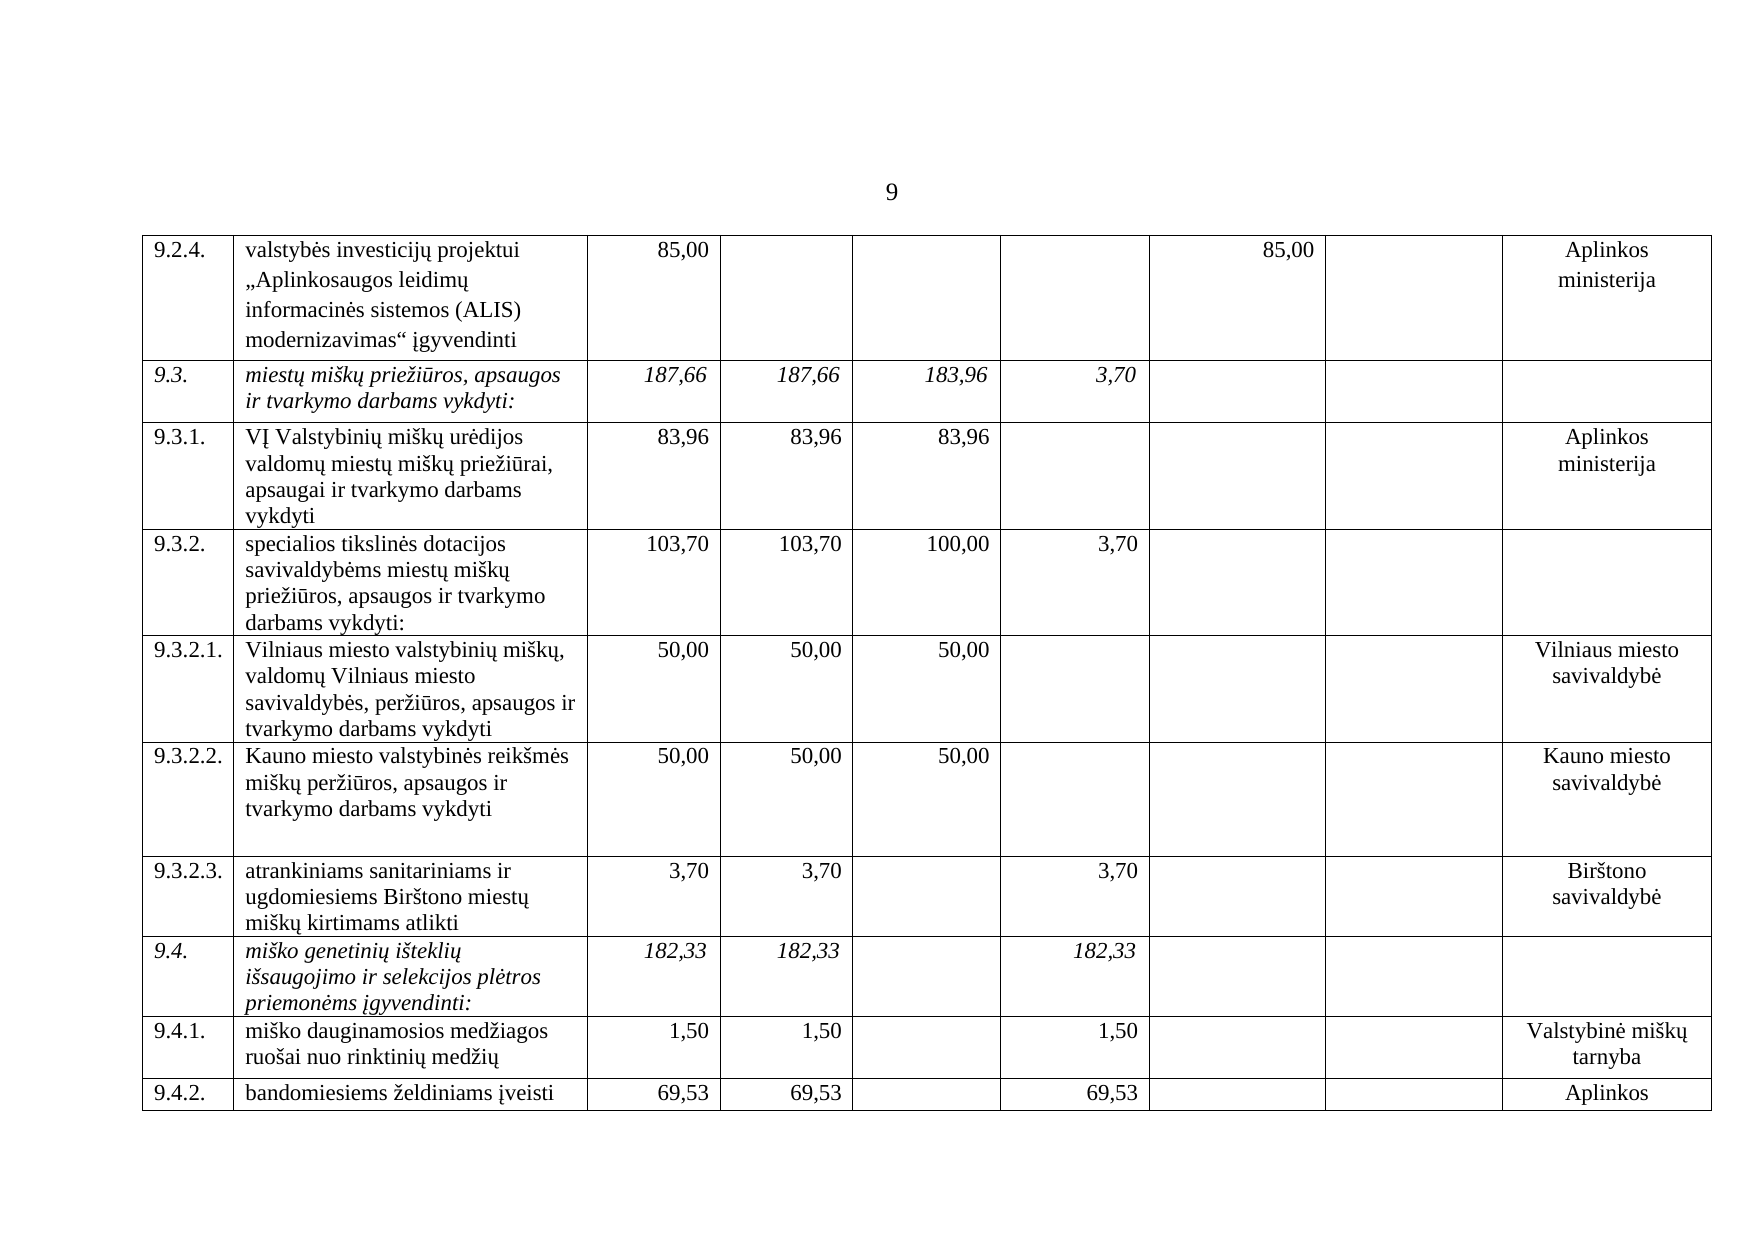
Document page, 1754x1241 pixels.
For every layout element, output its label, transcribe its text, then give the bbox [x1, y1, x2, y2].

table_cell 3,70 [721, 857, 852, 936]
table_cell miško dauginamosios medžiagos ruošai nuo rinktinių medžių [234, 1017, 587, 1078]
table_cell [1326, 937, 1502, 1016]
table_cell [1326, 1079, 1502, 1109]
table_cell [1150, 1079, 1325, 1109]
table_cell [1503, 937, 1711, 1016]
table_cell Birštono savivaldybė [1503, 857, 1711, 936]
table_cell 83,96 [853, 423, 1000, 529]
table_cell Kauno miesto valstybinės reikšmės miškų peržiūros, apsaugos ir tvarkymo darbams vykdyti [234, 743, 587, 856]
table_cell [721, 236, 852, 360]
table_cell 9.2.4. [143, 236, 233, 360]
table_cell [853, 857, 1000, 936]
table_cell 50,00 [853, 743, 1000, 856]
table_cell [1001, 236, 1149, 360]
table_cell 83,96 [721, 423, 852, 529]
table_cell 50,00 [588, 743, 720, 856]
table_cell 50,00 [588, 636, 720, 742]
table_cell 1,50 [588, 1017, 720, 1078]
table_cell atrankiniams sanitariniams ir ugdomiesiems Birštono miestų miškų kirtimams atlikti [234, 857, 587, 936]
table_cell [1001, 743, 1149, 856]
table_cell 9.3. [143, 361, 233, 422]
table_cell [1326, 423, 1502, 529]
table_cell 182,33 [1001, 937, 1149, 1016]
table_cell specialios tikslinės dotacijos savivaldybėms miestų miškų priežiūros, apsaugos ir tvarkymo darbams vykdyti: [234, 530, 587, 635]
table_cell [1326, 1017, 1502, 1078]
table_cell 3,70 [1001, 857, 1149, 936]
table_cell [1001, 636, 1149, 742]
table_cell miestų miškų priežiūros, apsaugos ir tvarkymo darbams vykdyti: [234, 361, 587, 422]
table_cell [1326, 857, 1502, 936]
table_cell [1150, 423, 1325, 529]
table_cell 187,66 [721, 361, 852, 422]
table_cell 85,00 [1150, 236, 1325, 360]
table_cell Aplinkos ministerija [1503, 236, 1711, 360]
table_cell [853, 937, 1000, 1016]
table_cell [1150, 857, 1325, 936]
table_cell [1326, 743, 1502, 856]
table_cell 9.4. [143, 937, 233, 1016]
table_cell 182,33 [721, 937, 852, 1016]
table_cell 100,00 [853, 530, 1000, 635]
table_cell 9.3.2.2. [143, 743, 233, 856]
table_cell [1326, 236, 1502, 360]
table_cell 69,53 [1001, 1079, 1149, 1109]
table_cell VĮ Valstybinių miškų urėdijos valdomų miestų miškų priežiūrai, apsaugai ir tvarkymo darbams vykdyti [234, 423, 587, 529]
table_cell 50,00 [721, 743, 852, 856]
table_cell Aplinkos ministerija [1503, 423, 1711, 529]
table_cell 1,50 [1001, 1017, 1149, 1078]
table_cell bandomiesiems želdiniams įveisti [234, 1079, 587, 1109]
table_cell 103,70 [588, 530, 720, 635]
table_cell 3,70 [1001, 530, 1149, 635]
table_cell Aplinkos [1503, 1079, 1711, 1109]
table_cell 3,70 [588, 857, 720, 936]
table_cell [853, 1017, 1000, 1078]
table_cell 9.3.2.3. [143, 857, 233, 936]
table_cell 9.3.2.1. [143, 636, 233, 742]
table_cell valstybės investicijų projektui „Aplinkosaugos leidimų informacinės sistemos (ALIS) modernizavimas“ įgyvendinti [234, 236, 587, 360]
table_cell Vilniaus miesto valstybinių miškų, valdomų Vilniaus miesto savivaldybės, peržiūros, apsaugos ir tvarkymo darbams vykdyti [234, 636, 587, 742]
table_cell 9.3.2. [143, 530, 233, 635]
table_cell 83,96 [588, 423, 720, 529]
table_cell [1503, 361, 1711, 422]
table_cell 9.3.1. [143, 423, 233, 529]
table_cell Valstybinė miškų tarnyba [1503, 1017, 1711, 1078]
table_cell [1150, 361, 1325, 422]
table_cell 9.4.2. [143, 1079, 233, 1109]
table_cell 85,00 [588, 236, 720, 360]
table_cell Kauno miesto savivaldybė [1503, 743, 1711, 856]
table_cell [1150, 636, 1325, 742]
table_cell 183,96 [853, 361, 1000, 422]
table_cell [1503, 530, 1711, 635]
table_cell 50,00 [853, 636, 1000, 742]
table_cell [1150, 1017, 1325, 1078]
table_cell [853, 1079, 1000, 1109]
table_cell 103,70 [721, 530, 852, 635]
table_cell [1150, 937, 1325, 1016]
table_cell 69,53 [588, 1079, 720, 1109]
table_cell [1001, 423, 1149, 529]
table_cell [853, 236, 1000, 360]
table_cell [1326, 530, 1502, 635]
table_cell [1326, 361, 1502, 422]
table_cell 187,66 [588, 361, 720, 422]
table_cell 3,70 [1001, 361, 1149, 422]
table_cell miško genetinių išteklių išsaugojimo ir selekcijos plėtros priemonėms įgyvendinti: [234, 937, 587, 1016]
table_cell [1150, 530, 1325, 635]
table_cell Vilniaus miesto savivaldybė [1503, 636, 1711, 742]
table_cell 50,00 [721, 636, 852, 742]
table_cell 1,50 [721, 1017, 852, 1078]
table_cell 182,33 [588, 937, 720, 1016]
table_cell [1326, 636, 1502, 742]
table_cell [1150, 743, 1325, 856]
table_cell 9.4.1. [143, 1017, 233, 1078]
table_cell 69,53 [721, 1079, 852, 1109]
